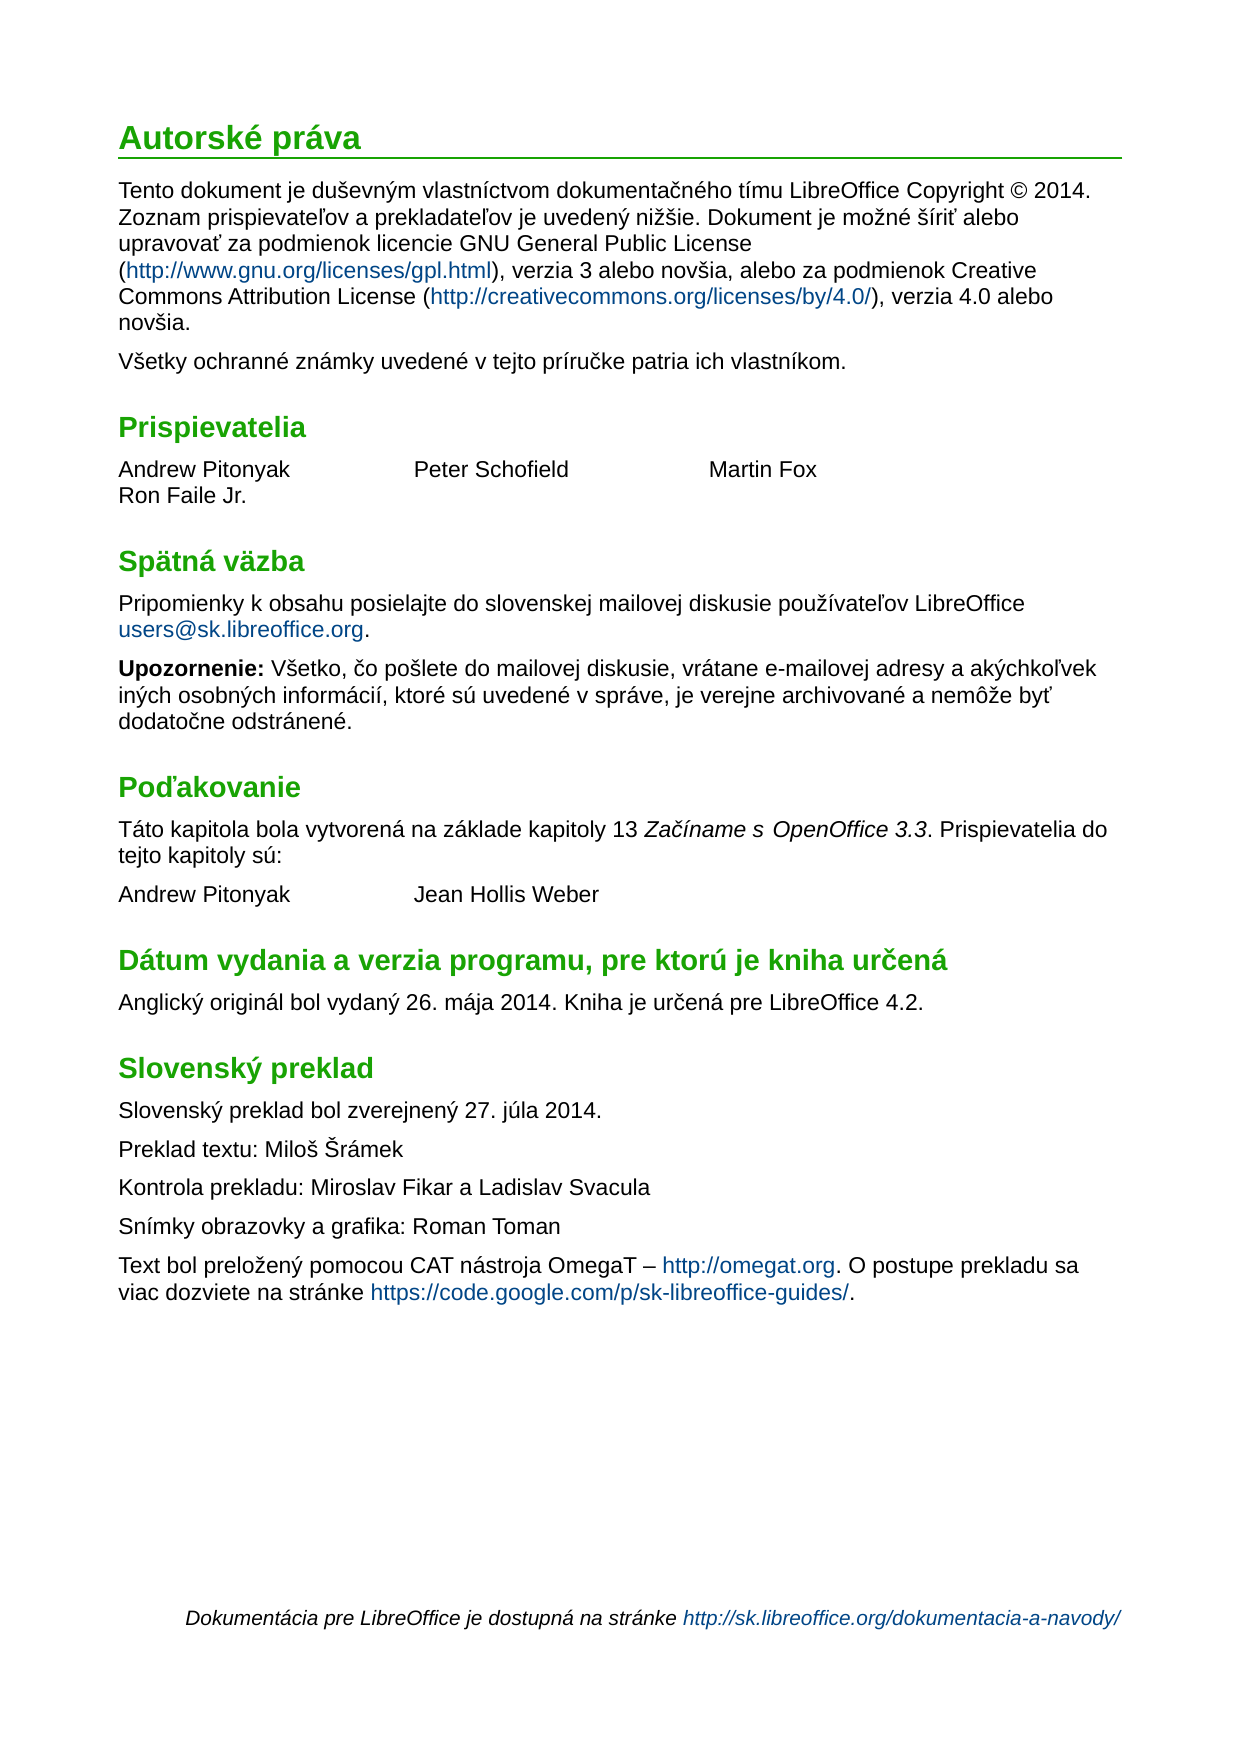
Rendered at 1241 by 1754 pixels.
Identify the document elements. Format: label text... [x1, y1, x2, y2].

text Kontrola prekladu: Miroslav Fikar a Ladislav Svacula [118, 1174, 1122, 1201]
subtitle Prispievatelia [118, 410, 1122, 443]
subtitle Dátum vydania a verzia programu, pre ktorú je kniha určená [118, 943, 1122, 976]
text Text bol preložený pomocou CAT nástroja OmegaT – http://omegat.org. O postupe prekladu sa viac dozviete na stránke https://code.google.com/p/sk-libreoffice-guides/. [118, 1252, 1122, 1305]
text Snímky obrazovky a grafika: Roman Toman [118, 1213, 1122, 1239]
text Upozornenie: Všetko, čo pošlete do mailovej diskusie, vrátane e-mailovej adresy a akýchkoľvek iných osobných informácií, ktoré sú uvedené v správe, je verejne archivované a nemôže byť dodatočne odstránené. [118, 655, 1122, 734]
text Anglický originál bol vydaný 26. mája 2014. Kniha je určená pre LibreOffice 4.2. [118, 989, 1122, 1015]
text Andrew Pitonyak Jean Hollis Weber [118, 881, 1122, 907]
text Táto kapitola bola vytvorená na základe kapitoly 13 Začíname s OpenOffice 3.3. Prispievatelia do tejto kapitoly sú: [118, 816, 1122, 868]
subtitle Slovenský preklad [118, 1051, 1122, 1084]
text Preklad textu: Miloš Šrámek [118, 1136, 1122, 1162]
subtitle Autorské práva [118, 118, 1122, 157]
subtitle Spätná väzba [118, 544, 1122, 578]
text Slovenský preklad bol zverejnený 27. júla 2014. [118, 1097, 1122, 1123]
subtitle Poďakovanie [118, 770, 1122, 803]
text Všetky ochranné známky uvedené v tejto príručke patria ich vlastníkom. [118, 348, 1122, 374]
text Andrew Pitonyak Peter Schofield Martin Fox Ron Faile Jr. [118, 456, 1122, 509]
text Pripomienky k obsahu posielajte do slovenskej mailovej diskusie používateľov LibreOffice users@sk.libreoffice.org. [118, 590, 1122, 643]
text Tento dokument je duševným vlastníctvom dokumentačného tímu LibreOffice Copyright © 2014. Zoznam prispievateľov a prekladateľov je uvedený nižšie. Dokument je možné šíriť alebo upravovať za podmienok licencie GNU General Public License (http://www.gnu.org/licenses/gpl.html), verzia 3 alebo novšia, alebo za podmienok Creative Commons Attribution License (http://creativecommons.org/licenses/by/4.0/), verzia 4.0 alebo novšia. [118, 177, 1122, 336]
